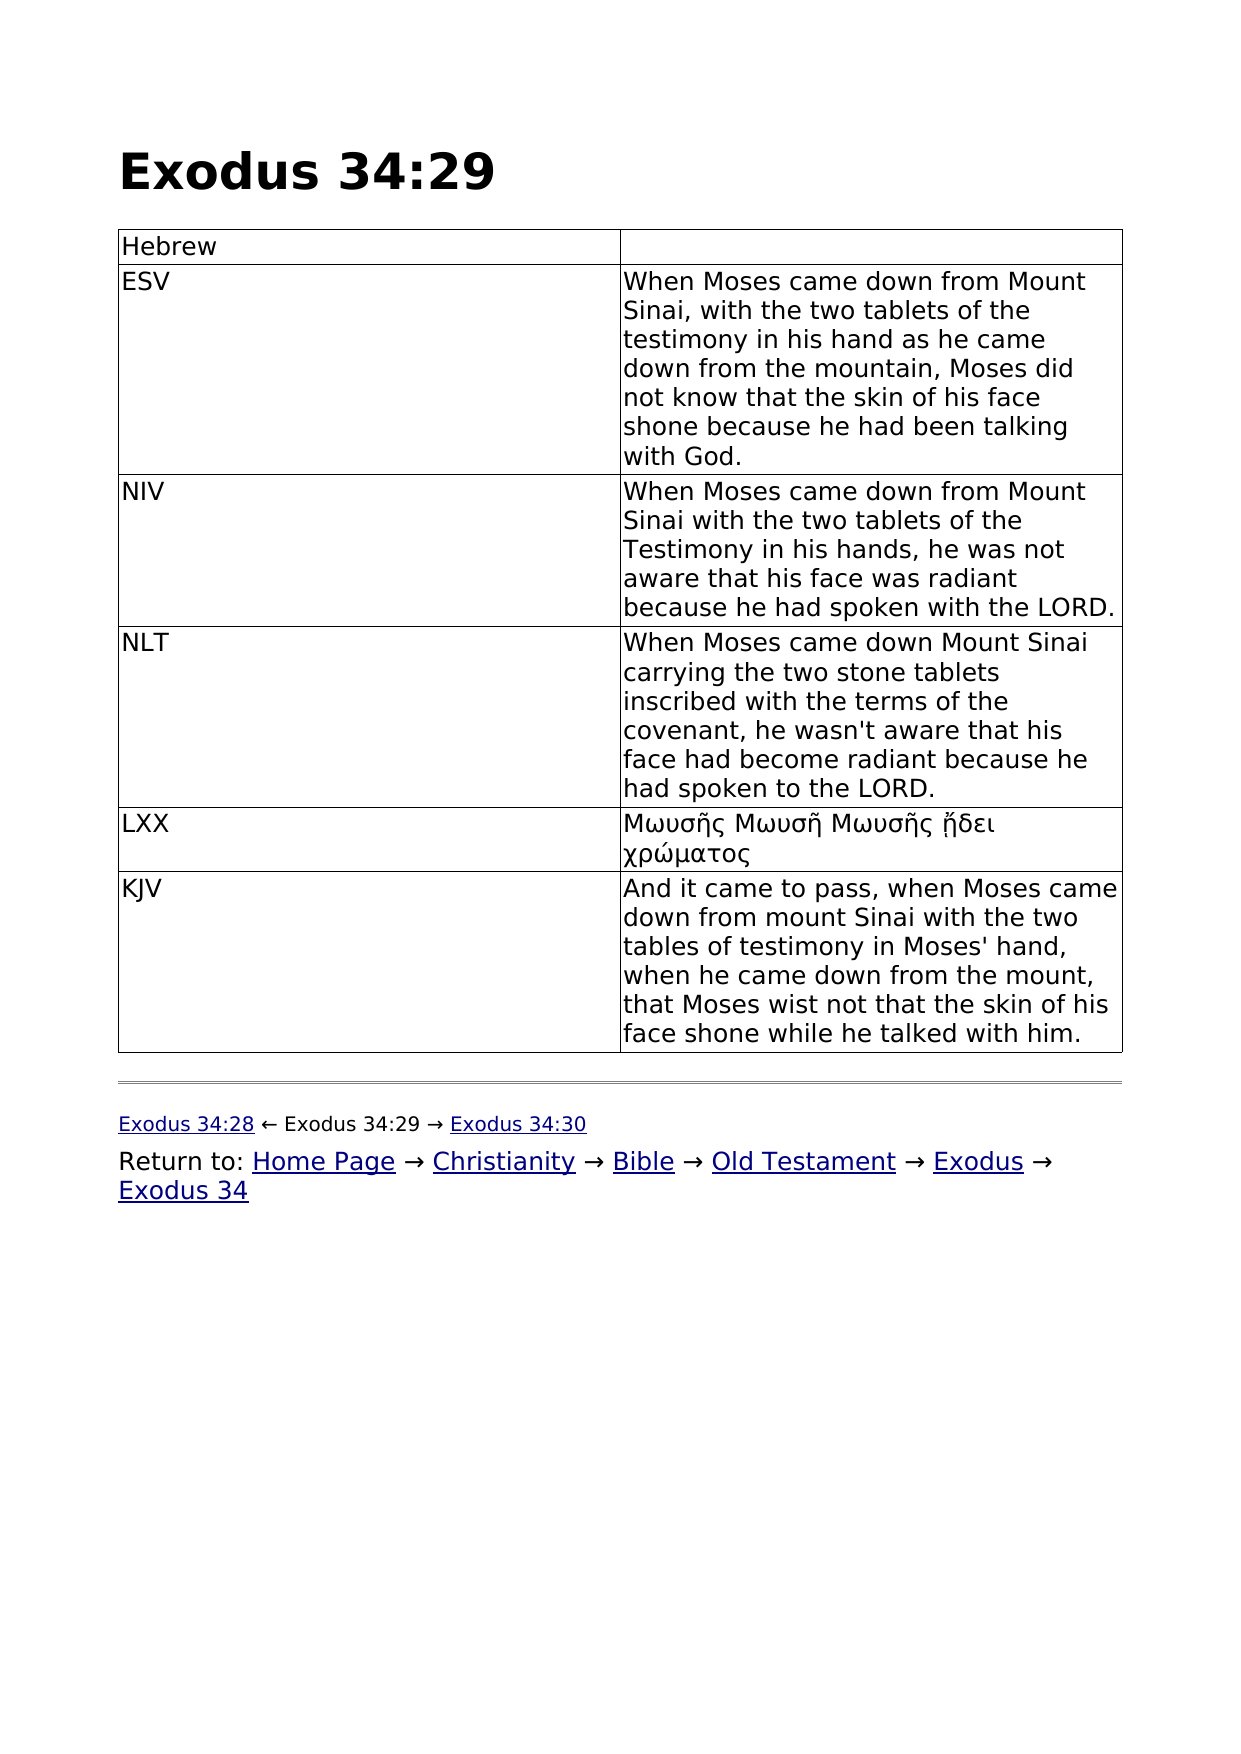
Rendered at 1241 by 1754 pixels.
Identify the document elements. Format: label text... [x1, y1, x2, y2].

subtitle Exodus 34:29 [118, 143, 1122, 201]
text Exodus 34:28 ← Exodus 34:29 → Exodus 34:30 [118, 1113, 1122, 1147]
table_cell When Moses came down from Mount Sinai, with the two tablets of the testimony in his hand as he came down from the mountain, Moses did not know that the skin of his face shone because he had been talking with God. [621, 265, 1122, 474]
table_cell KJV [119, 872, 620, 1052]
table_cell When Moses came down from Mount Sinai with the two tablets of the Testimony in his hands, he was not aware that his face was radiant because he had spoken with the LORD. [621, 475, 1122, 626]
table_header Hebrew [119, 230, 620, 264]
table_cell And it came to pass, when Moses came down from mount Sinai with the two tables of testimony in Moses' hand, when he came down from the mount, that Moses wist not that the skin of his face shone while he talked with him. [621, 872, 1122, 1052]
table_cell NLT [119, 627, 620, 807]
table_cell NIV [119, 475, 620, 626]
table_cell ESV [119, 265, 620, 474]
text Return to: Home Page → Christianity → Bible → Old Testament → Exodus → Exodus 34 [118, 1147, 1122, 1205]
table_cell LXX [119, 808, 620, 871]
table_header [621, 230, 1122, 264]
table_cell When Moses came down Mount Sinai carrying the two stone tablets inscribed with the terms of the covenant, he wasn't aware that his face had become radiant because he had spoken to the LORD. [621, 627, 1122, 807]
table_cell Μωυσῆς Μωυσῆ Μωυσῆς ᾔδει χρώματος [621, 808, 1122, 871]
